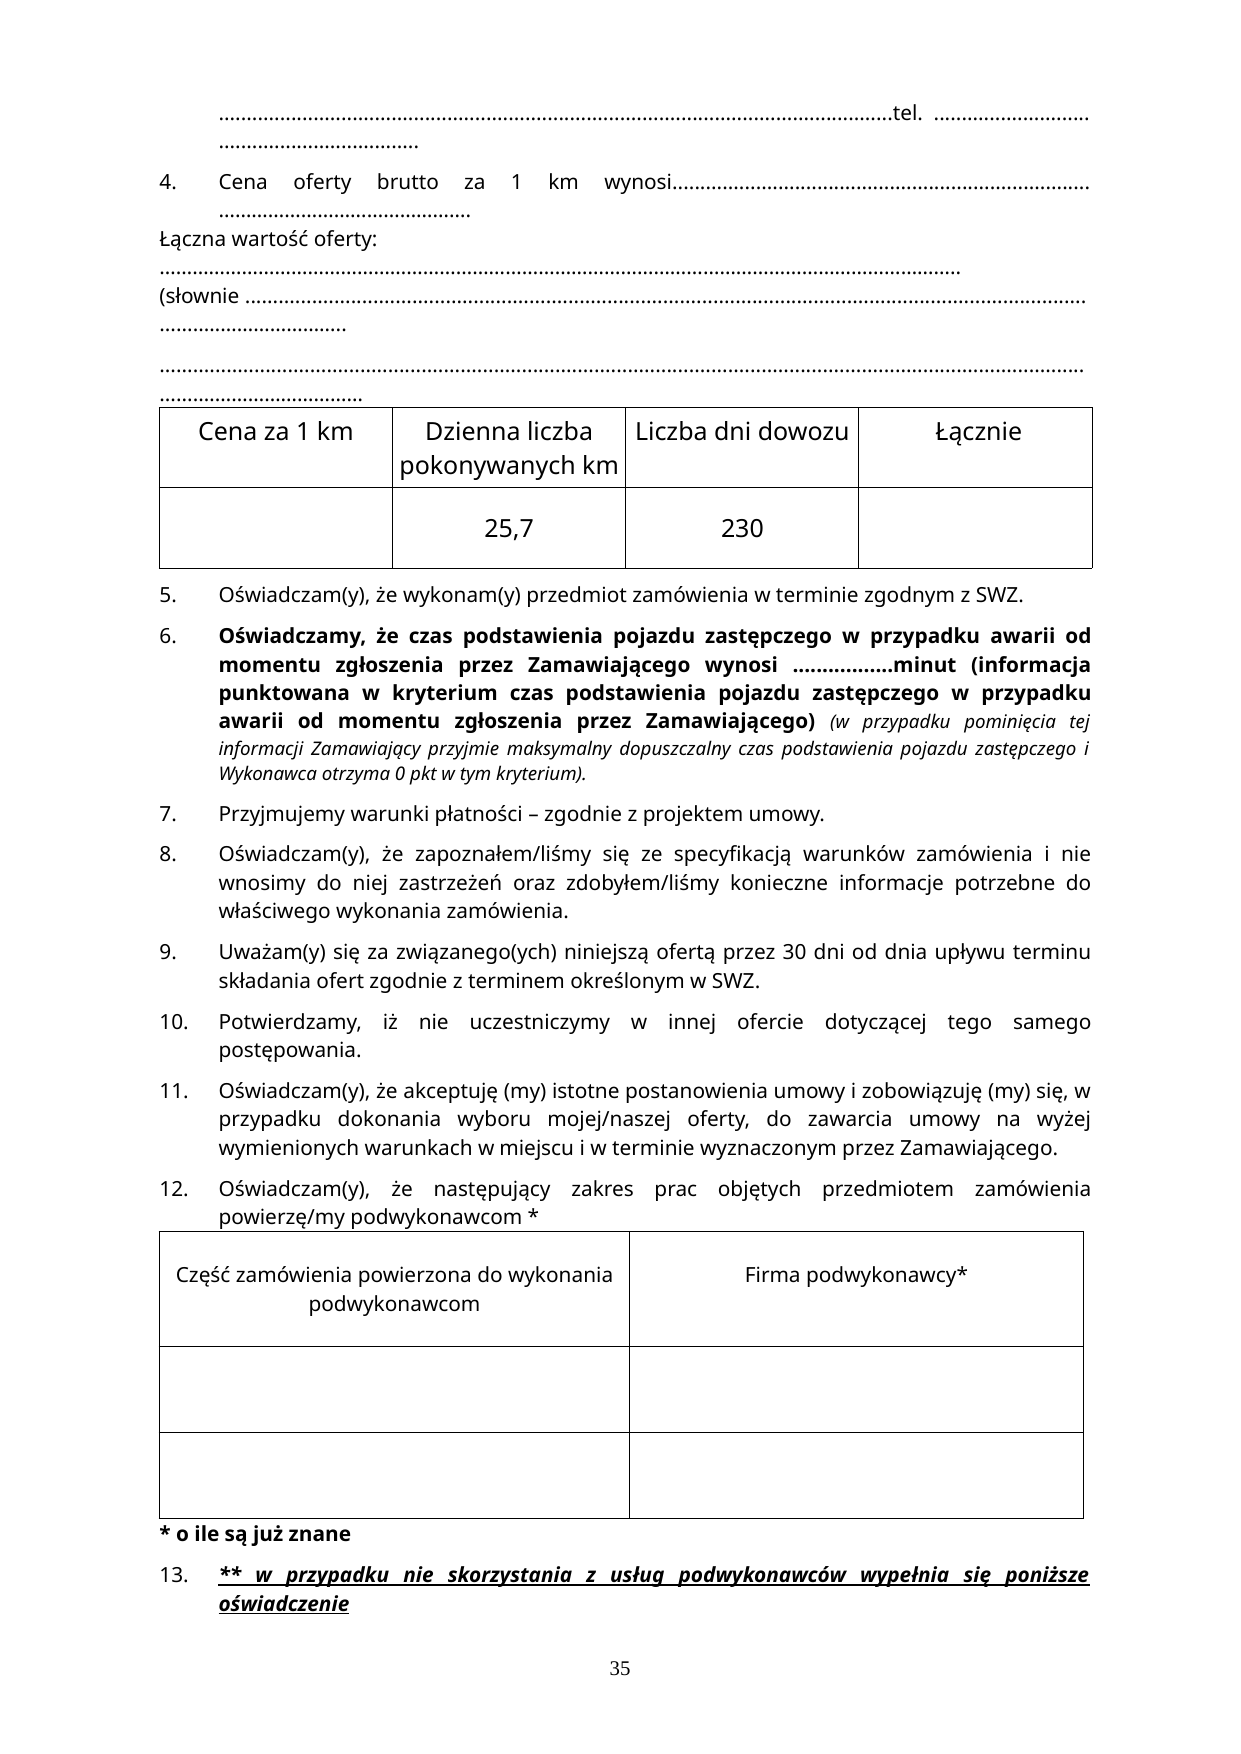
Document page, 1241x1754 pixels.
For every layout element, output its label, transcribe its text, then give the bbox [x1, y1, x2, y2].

list Oświadczam(y), że następujący zakres prac objętych przedmiotem zamówienia powierzę/my podwykonawcom * [159, 1174, 1092, 1231]
table_header Firma podwykonawcy* [630, 1232, 1083, 1346]
list ** w przypadku nie skorzystania z usług podwykonawców wypełnia się poniższe oświadczenie [159, 1560, 1092, 1617]
text .........................................................................................................................tel. ................................................................ [218, 98, 1092, 155]
table_cell [630, 1433, 1083, 1518]
list Uważam(y) się za związanego(ych) niniejszą ofertą przez 30 dni od dnia upływu terminu składania ofert zgodnie z terminem określonym w SWZ. [159, 937, 1092, 994]
list Oświadczamy, że czas podstawienia pojazdu zastępczego w przypadku awarii od momentu zgłoszenia przez Zamawiającego wynosi .................minut (informacja punktowana w kryterium czas podstawienia pojazdu zastępczego w przypadku awarii od momentu zgłoszenia przez Zamawiającego) (w przypadku pominięcia tej informacji Zamawiający przyjmie maksymalny dopuszczalny czas podstawienia pojazdu zastępczego i Wykonawca otrzyma 0 pkt w tym kryterium). [159, 621, 1092, 786]
text * o ile są już znane [159, 1519, 1092, 1548]
table_header Część zamówienia powierzona do wykonania podwykonawcom [160, 1232, 629, 1346]
list Przyjmujemy warunki płatności – zgodnie z projektem umowy. [159, 799, 1092, 827]
text (słownie ...............................................................................................................................................................…………………….. [159, 281, 1092, 338]
list Oświadczam(y), że zapoznałem/liśmy się ze specyfikacją warunków zamówienia i nie wnosimy do niej zastrzeżeń oraz zdobyłem/liśmy konieczne informacje potrzebne do właściwego wykonania zamówienia. [159, 839, 1092, 925]
table_header Łącznie [859, 408, 1092, 487]
table_cell [630, 1347, 1083, 1432]
text .............................................................................................................................................................................………………………… [159, 350, 1092, 407]
table_cell [160, 1433, 629, 1518]
list Potwierdzamy, iż nie uczestniczymy w innej ofercie dotyczącej tego samego postępowania. [159, 1007, 1092, 1064]
table_header Liczba dni dowozu [626, 408, 858, 487]
text Łączna wartość oferty:……………………………………………………………………………………………………………………………….. [159, 224, 1092, 281]
table_header Dzienna liczba pokonywanych km [393, 408, 625, 487]
list Cena oferty brutto za 1 km wynosi...........................................................................………………………………………. [159, 167, 1092, 224]
table_cell 25,7 [393, 488, 625, 567]
table_cell [160, 1347, 629, 1432]
table_cell 230 [626, 488, 858, 567]
table_header Cena za 1 km [160, 408, 392, 487]
list Oświadczam(y), że wykonam(y) przedmiot zamówienia w terminie zgodnym z SWZ. [159, 580, 1092, 609]
table_cell [160, 488, 392, 567]
list Oświadczam(y), że akceptuję (my) istotne postanowienia umowy i zobowiązuję (my) się, w przypadku dokonania wyboru mojej/naszej oferty, do zawarcia umowy na wyżej wymienionych warunkach w miejscu i w terminie wyznaczonym przez Zamawiającego. [159, 1076, 1092, 1161]
table_cell [859, 488, 1092, 567]
